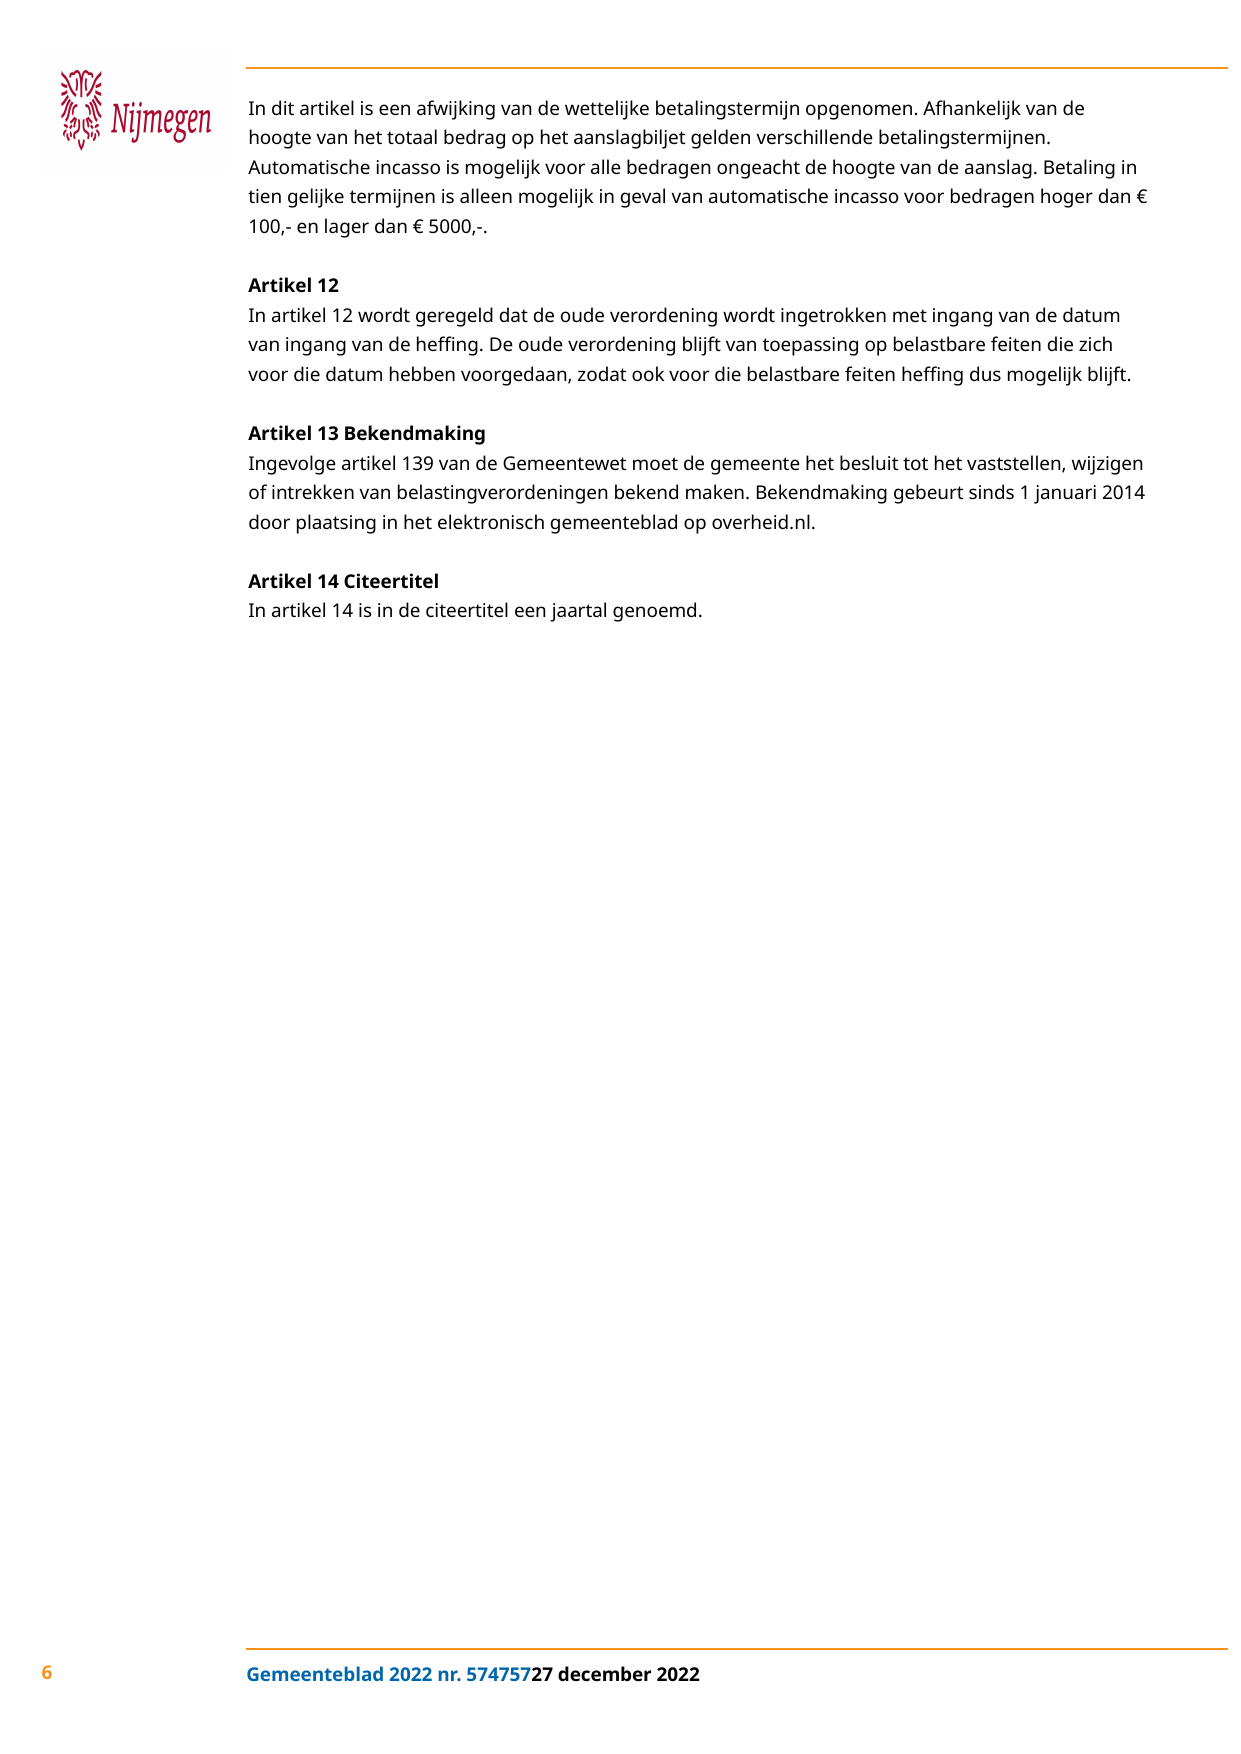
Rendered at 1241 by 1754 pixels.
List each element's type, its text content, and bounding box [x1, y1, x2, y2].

text Ingevolge artikel 139 van de Gemeentewet moet de gemeente het besluit tot het vaststellen, wijzigen of intrekken van belastingverordeningen bekend maken. Bekendmaking gebeurt sinds 1 januari 2014 door plaatsing in het elektronisch gemeenteblad op overheid.nl. [248, 450, 1152, 535]
picture [41, 47, 231, 172]
text In dit artikel is een afwijking van de wettelijke betalingstermijn opgenomen. Afhankelijk van de hoogte van het totaal bedrag op het aanslagbiljet gelden verschillende betalingstermijnen. Automatische incasso is mogelijk voor alle bedragen ongeacht de hoogte van de aanslag. Betaling in tien gelijke termijnen is alleen mogelijk in geval van automatische incasso voor bedragen hoger dan € 100,- en lager dan € 5000,-. [248, 95, 1152, 239]
text In artikel 12 wordt geregeld dat de oude verordening wordt ingetrokken met ingang van de datum van ingang van de heffing. De oude verordening blijft van toepassing op belastbare feiten die zich [248, 302, 1152, 357]
text Artikel 14 Citeertitel [248, 568, 1152, 594]
text Artikel 13 Bekendmaking [248, 420, 1152, 446]
text Artikel 12 [248, 272, 1152, 298]
text In artikel 14 is in de citeertitel een jaartal genoemd. [248, 598, 1152, 623]
text voor die datum hebben voorgedaan, zodat ook voor die belastbare feiten heffing dus mogelijk blijft. [248, 361, 1152, 387]
